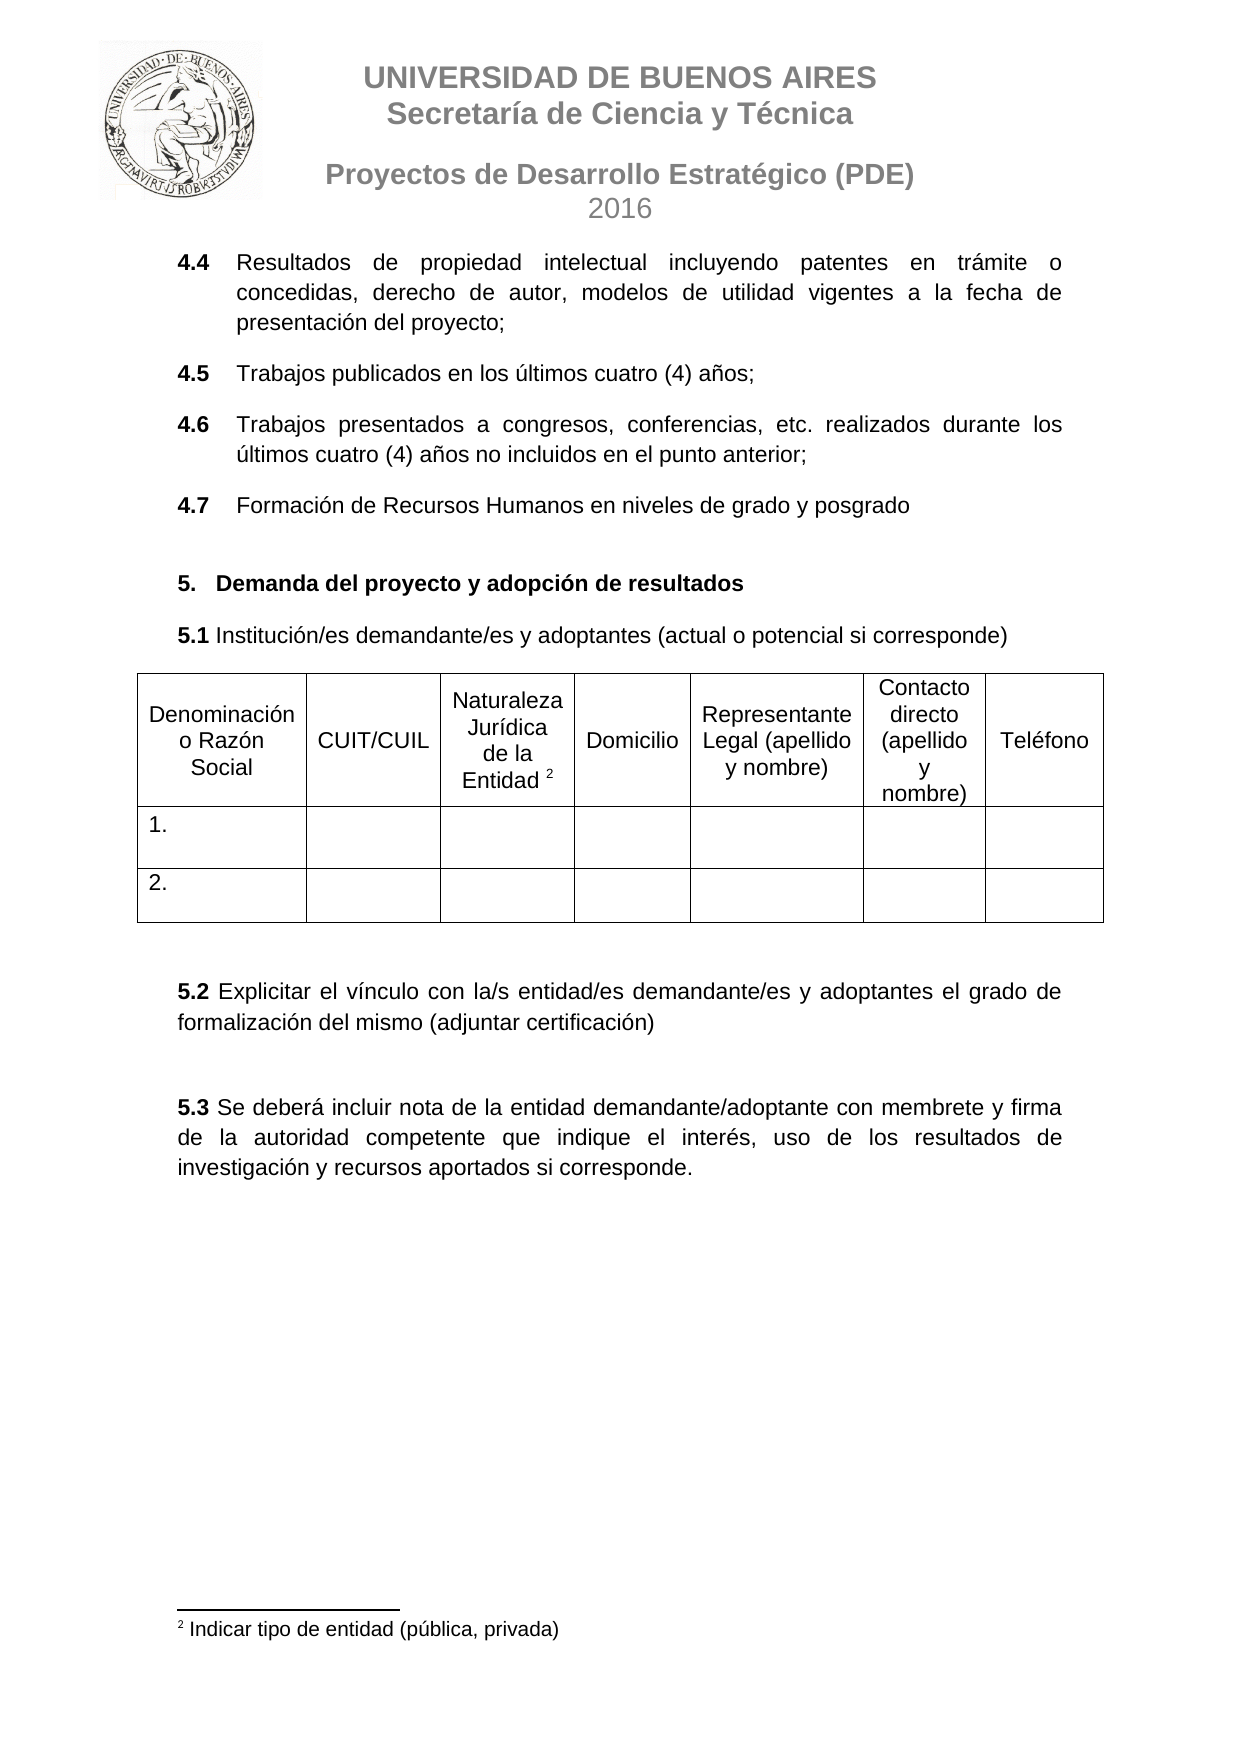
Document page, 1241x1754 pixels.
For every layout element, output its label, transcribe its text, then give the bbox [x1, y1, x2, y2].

table_cell 2. [138, 869, 306, 922]
table_header Contacto directo (apellido y nombre) [864, 674, 985, 806]
table_cell [575, 869, 690, 922]
list Formación de Recursos Humanos en niveles de grado y posgrado [177, 492, 1063, 518]
text 5.3 Se deberá incluir nota de la entidad demandante/adoptante con membrete y firma de la autoridad competente que indique el interés, uso de los resultados de investigación y recursos aportados si corresponde. [177, 1094, 1063, 1181]
table_cell [691, 807, 863, 868]
text 5. Demanda del proyecto y adopción de resultados [177, 569, 1063, 596]
table_header Teléfono [986, 674, 1103, 806]
table_cell 1. [138, 807, 306, 868]
list Resultados de propiedad intelectual incluyendo patentes en trámite o concedidas, derecho de autor, modelos de utilidad vigentes a la fecha de presentación del proyecto; [177, 248, 1063, 335]
table_cell [441, 869, 574, 922]
list Trabajos presentados a congresos, conferencias, etc. realizados durante los últimos cuatro (4) años no incluidos en el punto anterior; [177, 411, 1063, 467]
table_cell [691, 869, 863, 922]
table_cell [986, 807, 1103, 868]
table_header Naturaleza Jurídica de la Entidad [441, 674, 574, 806]
table_cell [864, 807, 985, 868]
table_cell [864, 869, 985, 922]
text 5.1 Institución/es demandante/es y adoptantes (actual o potencial si corresponde) [177, 622, 1063, 649]
table_cell [986, 869, 1103, 922]
picture [98, 40, 263, 200]
table_cell [575, 807, 690, 868]
table_header Denominación o Razón Social [138, 674, 306, 806]
table_header Domicilio [575, 674, 690, 806]
table_cell [307, 869, 440, 922]
table_header CUIT/CUIL [307, 674, 440, 806]
table_cell [307, 807, 440, 868]
text 5.2 Explicitar el vínculo con la/s entidad/es demandante/es y adoptantes el grado de formalización del mismo (adjuntar certificación) [177, 978, 1063, 1035]
table_cell [441, 807, 574, 868]
table_header Representante Legal (apellido y nombre) [691, 674, 863, 806]
list Trabajos publicados en los últimos cuatro (4) años; [177, 360, 1063, 386]
